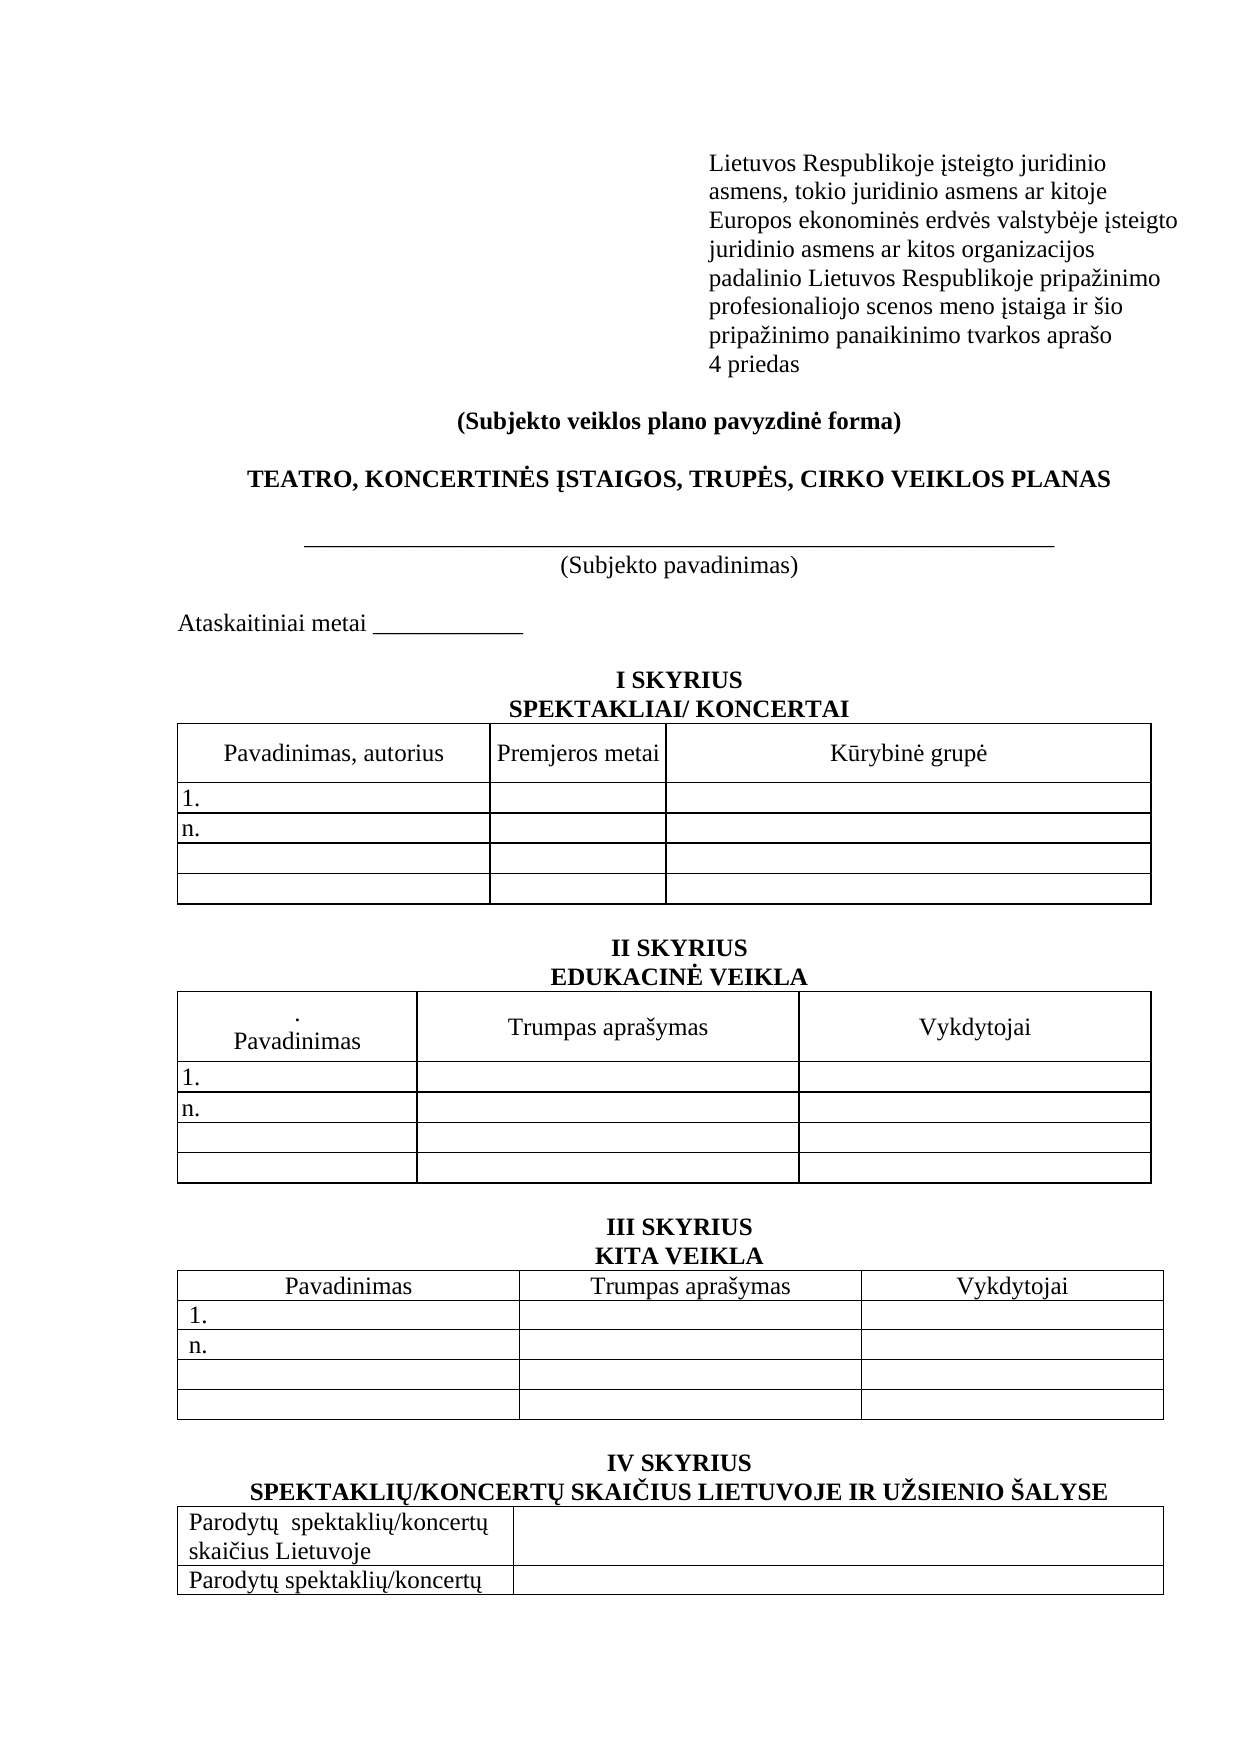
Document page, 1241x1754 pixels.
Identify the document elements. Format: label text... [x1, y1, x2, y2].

table_cell [178, 1153, 416, 1182]
table_header Pavadinimas [178, 1271, 519, 1299]
table_cell [667, 814, 1150, 842]
table_cell [862, 1360, 1163, 1389]
table_cell [520, 1390, 861, 1419]
table_cell [418, 1153, 798, 1182]
table_cell [862, 1330, 1163, 1359]
table_cell [491, 874, 665, 903]
text KITA VEIKLA [177, 1241, 1181, 1270]
text ____________________________________________________________ [177, 521, 1181, 550]
table_cell [418, 1062, 798, 1091]
text (Subjekto veiklos plano pavyzdinė forma) [177, 406, 1181, 435]
table_cell [520, 1360, 861, 1389]
table_cell [800, 1093, 1150, 1121]
text III SKYRIUS [177, 1212, 1181, 1241]
text SPEKTAKLIAI/ KONCERTAI [177, 694, 1181, 723]
table_cell 1. [178, 1301, 519, 1329]
text I SKYRIUS [177, 665, 1181, 694]
table_header Vykdytojai [800, 992, 1150, 1061]
text IV SKYRIUS [177, 1448, 1181, 1477]
text Lietuvos Respublikoje įsteigto juridinio asmens, tokio juridinio asmens ar kitoje Europos ekonominės erdvės valstybėje įsteigto juridinio asmens ar kitos organizacijos padalinio Lietuvos Respublikoje pripažinimo profesionaliojo scenos meno įstaiga ir šio pripažinimo panaikinimo tvarkos aprašo [709, 148, 1181, 349]
table_cell [520, 1330, 861, 1359]
text SPEKTAKLIŲ/KONCERTŲ SKAIČIUS LIETUVOJE IR UŽSIENIO ŠALYSE [177, 1477, 1181, 1506]
text TEATRO, KONCERTINĖS ĮSTAIGOS, TRUPĖS, CIRKO VEIKLOS PLANAS [177, 464, 1181, 493]
table_cell n. [178, 814, 489, 842]
table_cell [178, 1360, 519, 1389]
text (Subjekto pavadinimas) [177, 550, 1181, 579]
table_cell [800, 1153, 1150, 1182]
table_cell [418, 1123, 798, 1152]
table_header Kūrybinė grupė [667, 724, 1150, 782]
text EDUKACINĖ VEIKLA [177, 962, 1181, 991]
table_cell Parodytų spektaklių/koncertų [178, 1566, 513, 1594]
table_cell [418, 1093, 798, 1121]
table_header Vykdytojai [862, 1271, 1163, 1299]
table_cell [800, 1123, 1150, 1152]
table_header Trumpas aprašymas [520, 1271, 861, 1299]
table_header Pavadinimas, autorius [178, 724, 489, 782]
text Ataskaitiniai metai ____________ [177, 608, 1181, 636]
table_cell [491, 814, 665, 842]
table_cell 1. [178, 783, 489, 812]
table_header Trumpas aprašymas [418, 992, 798, 1061]
table_cell [178, 1390, 519, 1419]
table_cell [178, 874, 489, 903]
table_cell [178, 844, 489, 873]
table_cell 1. [178, 1062, 416, 1091]
text 4 priedas [709, 349, 1181, 378]
table_cell [491, 783, 665, 812]
table_cell n. [178, 1093, 416, 1121]
table_cell [178, 1123, 416, 1152]
table_cell [667, 844, 1150, 873]
text II SKYRIUS [177, 933, 1181, 962]
table_cell [667, 783, 1150, 812]
table_cell [520, 1301, 861, 1329]
table_cell [514, 1566, 1163, 1594]
table_cell [491, 844, 665, 873]
table_header Parodytų spektaklių/koncertų skaičius Lietuvoje [178, 1507, 513, 1564]
table_header Premjeros metai [491, 724, 665, 782]
table_cell [862, 1390, 1163, 1419]
table_cell [667, 874, 1150, 903]
table_cell [800, 1062, 1150, 1091]
table_header . Pavadinimas [178, 992, 416, 1061]
table_cell n. [178, 1330, 519, 1359]
table_cell [862, 1301, 1163, 1329]
table_header [514, 1507, 1163, 1564]
